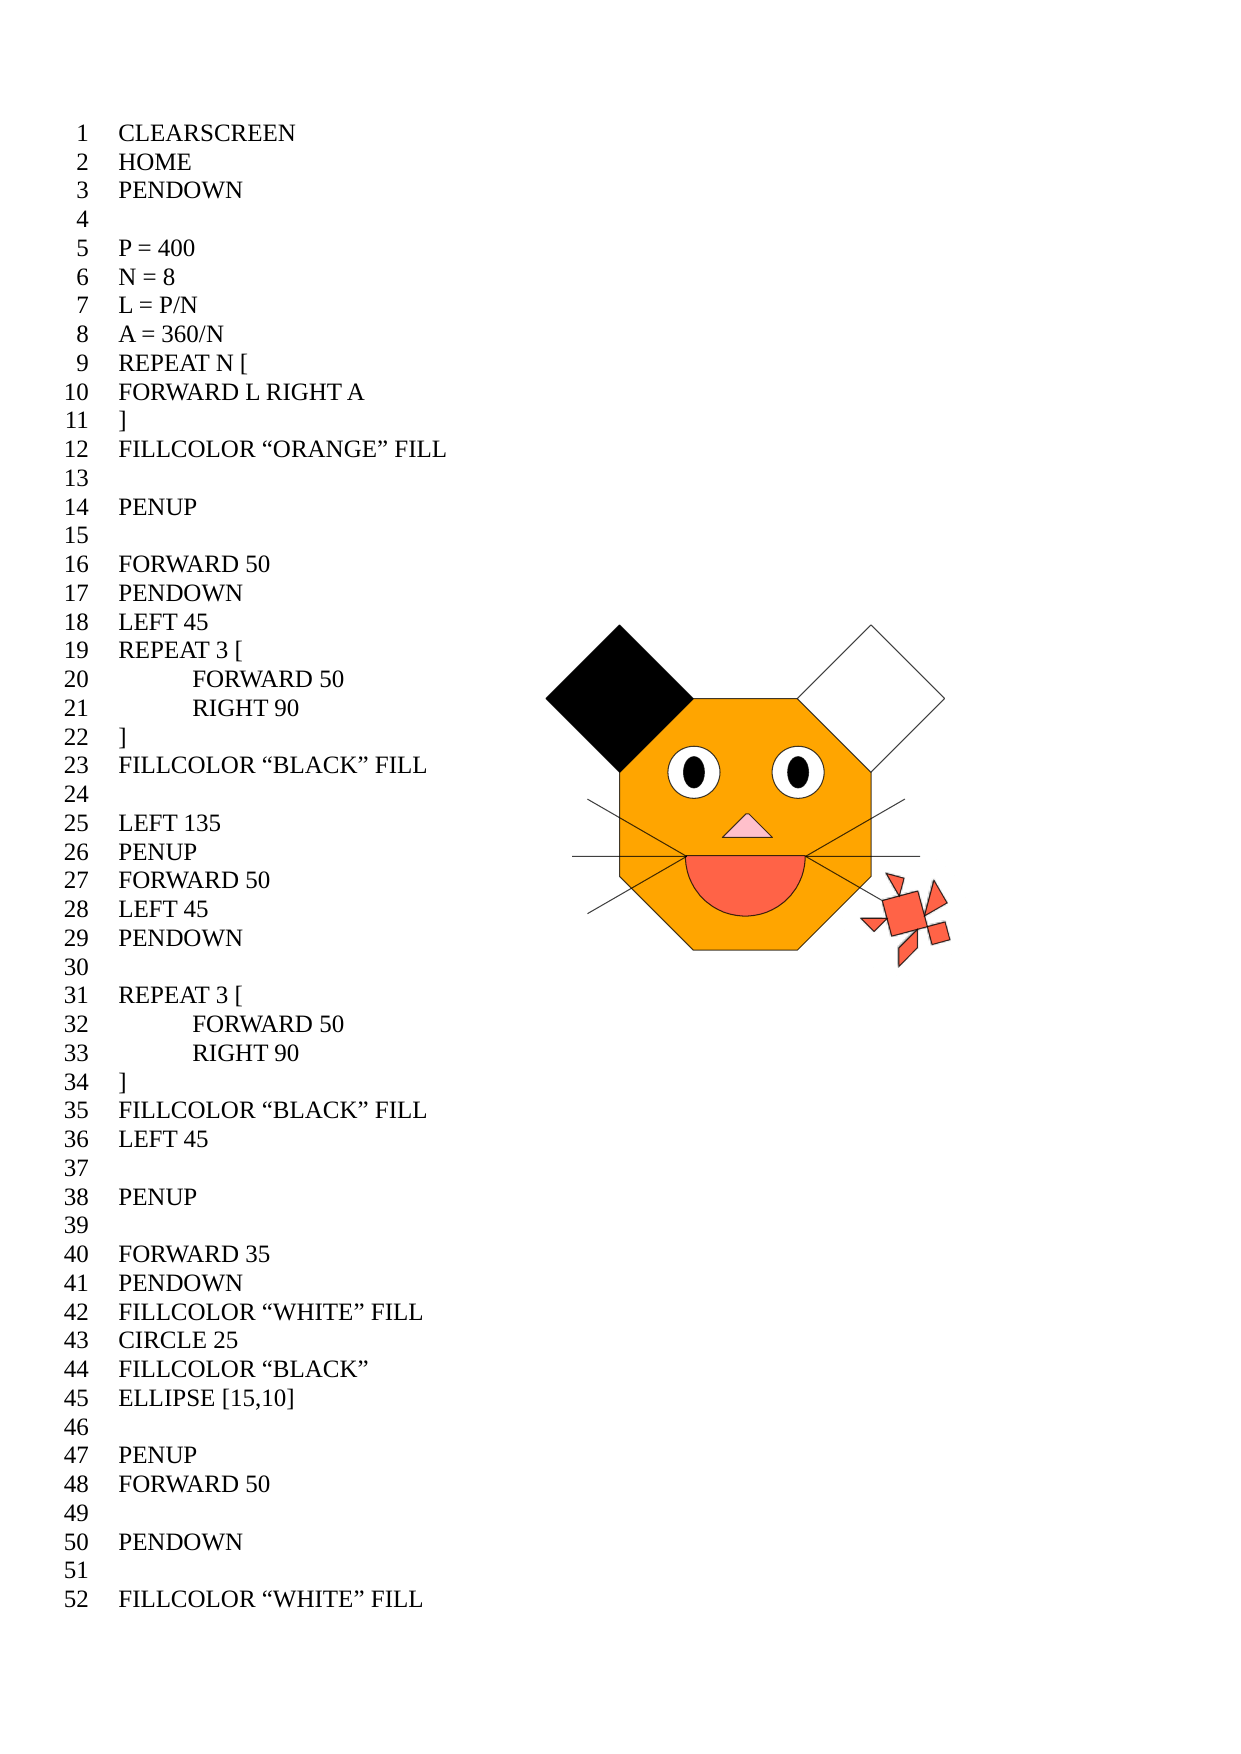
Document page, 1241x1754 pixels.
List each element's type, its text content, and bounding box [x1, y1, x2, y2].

text FILLCOLOR “BLACK” FILL [118, 1096, 1122, 1124]
text CIRCLE 25 [118, 1326, 1122, 1354]
text ] [118, 406, 1122, 434]
text [894, 722, 1122, 751]
text FILLCOLOR “WHITE” FILL [118, 1584, 1122, 1613]
text ] [118, 1067, 1122, 1096]
text [827, 894, 885, 923]
text PENUP [118, 492, 1122, 521]
text RIGHT 90 [118, 693, 567, 722]
text PENUP [118, 837, 619, 866]
text A = 360/N [118, 319, 1122, 348]
text [661, 664, 830, 693]
text FORWARD 50 [118, 1469, 1122, 1498]
text PENDOWN [118, 1268, 1122, 1297]
text LEFT 135 [118, 808, 619, 837]
text [633, 636, 858, 664]
text FILLCOLOR “BLACK” [118, 1354, 1122, 1383]
text FORWARD L RIGHT A [118, 377, 1122, 406]
text FILLCOLOR “BLACK” FILL [118, 751, 619, 779]
text [690, 693, 801, 698]
text ELLIPSE [15,10] [118, 1383, 1122, 1412]
text LEFT 45 [118, 1124, 1122, 1153]
text FORWARD 50 [118, 866, 629, 894]
text N = 8 [118, 262, 1122, 291]
text FORWARD 50 [118, 549, 1122, 578]
text FORWARD 35 [118, 1239, 1122, 1268]
text [916, 923, 1122, 952]
text [912, 664, 1122, 693]
text [862, 866, 1122, 894]
text [926, 894, 1122, 923]
text [872, 837, 1122, 866]
text PENDOWN [118, 176, 1122, 204]
text PENUP [118, 1182, 1122, 1211]
text PENDOWN [118, 1527, 1122, 1556]
text REPEAT 3 [ [118, 981, 1122, 1009]
text PENDOWN [118, 578, 1122, 607]
text FILLCOLOR “WHITE” FILL [118, 1297, 1122, 1326]
text REPEAT N [ [118, 348, 1122, 377]
text [872, 808, 1122, 837]
text PENDOWN [118, 923, 908, 952]
text [923, 693, 1122, 722]
text ] [118, 722, 596, 751]
text FILLCOLOR “ORANGE” FILL [118, 434, 1122, 463]
text L = P/N [118, 291, 1122, 319]
text FORWARD 50 [118, 1009, 1122, 1038]
text [884, 636, 1122, 664]
text [872, 751, 1122, 779]
text P = 400 [118, 233, 1122, 262]
text REPEAT 3 [ [118, 636, 606, 664]
text LEFT 45 [118, 894, 664, 923]
text FORWARD 50 [118, 664, 578, 693]
text HOME [118, 147, 1122, 176]
text CLEARSCREEN [118, 118, 1122, 147]
text LEFT 45 [118, 607, 1122, 636]
text RIGHT 90 [118, 1038, 1122, 1067]
text PENUP [118, 1441, 1122, 1469]
